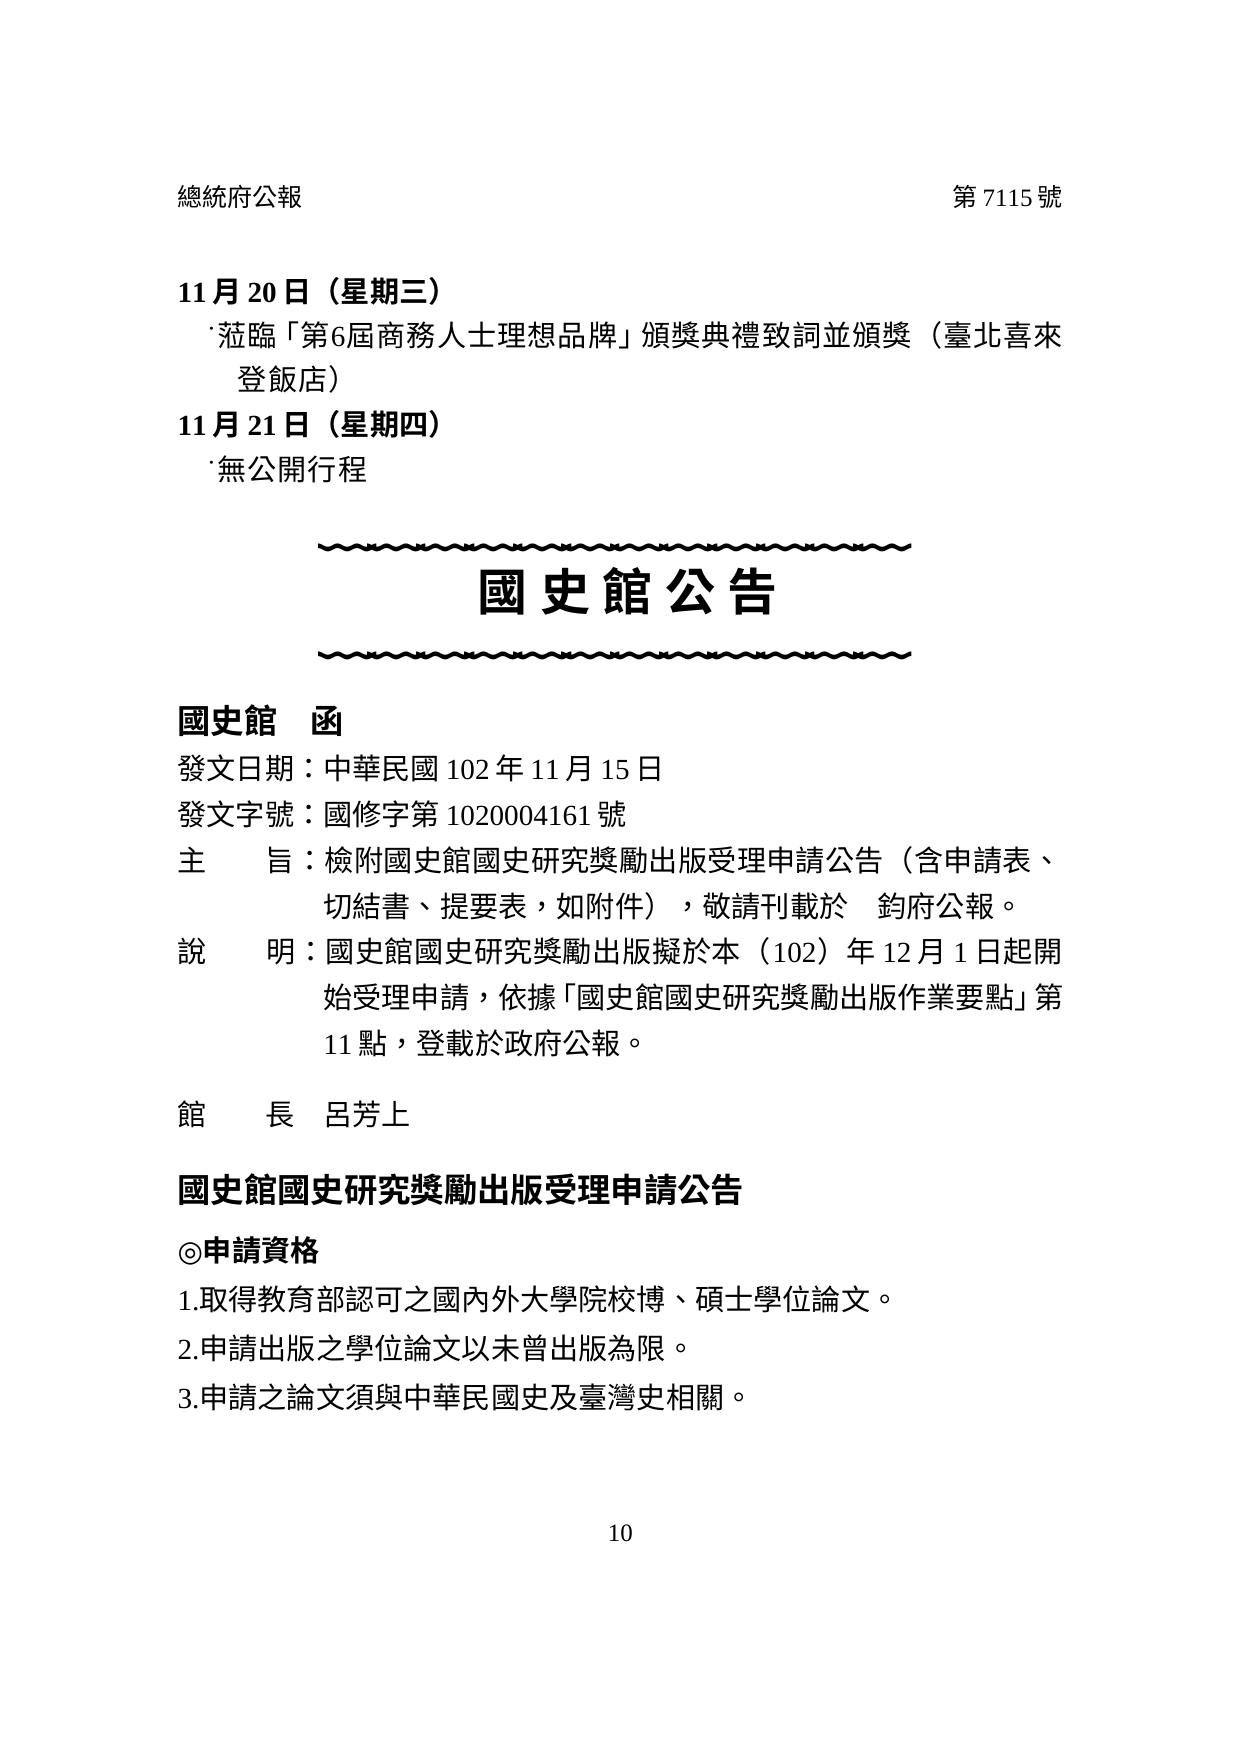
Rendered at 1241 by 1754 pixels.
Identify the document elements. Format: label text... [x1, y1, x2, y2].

text 1.取得教育部認可之國內外大學院校博、碩士學位論文。 [177, 1271, 1063, 1320]
text 11月21日（星期四） [177, 399, 1063, 445]
text 主 旨：檢附國史館國史研究獎勵出版受理申請公告（含申請表、切結書、提要表，如附件），敬請刊載於 鈞府公報。 [177, 834, 1063, 926]
text 館 長 呂芳上 [177, 1089, 1063, 1134]
text 發文日期：中華民國102年11月15日 [177, 743, 1063, 789]
text ﹏﹏﹏﹏﹏﹏﹏﹏﹏﹏﹏﹏ [177, 634, 1063, 659]
text 發文字號：國修字第1020004161號 [177, 789, 1063, 834]
text 3.申請之論文須與中華民國史及臺灣史相關。 [177, 1369, 1063, 1418]
text ﹏﹏﹏﹏﹏﹏﹏﹏﹏﹏﹏﹏ [177, 526, 1063, 551]
text ˙無公開行程 [206, 445, 1063, 489]
text ˙蒞臨「第6屆商務人士理想品牌」頒獎典禮致詞並頒獎（臺北喜來登飯店） [206, 312, 1063, 399]
text 國史館國史研究獎勵出版受理申請公告 [177, 1172, 1063, 1209]
text 2.申請出版之學位論文以未曾出版為限。 [177, 1320, 1063, 1369]
text 11月20日（星期三） [177, 266, 1063, 312]
text ◎申請資格 [177, 1222, 1063, 1271]
text 國史館 函 [177, 697, 1063, 743]
text 國 史 館 公 告 [192, 564, 1063, 622]
text 說 明：國史館國史研究獎勵出版擬於本（102）年12月1日起開始受理申請，依據「國史館國史研究獎勵出版作業要點」第11點，登載於政府公報。 [177, 926, 1063, 1064]
